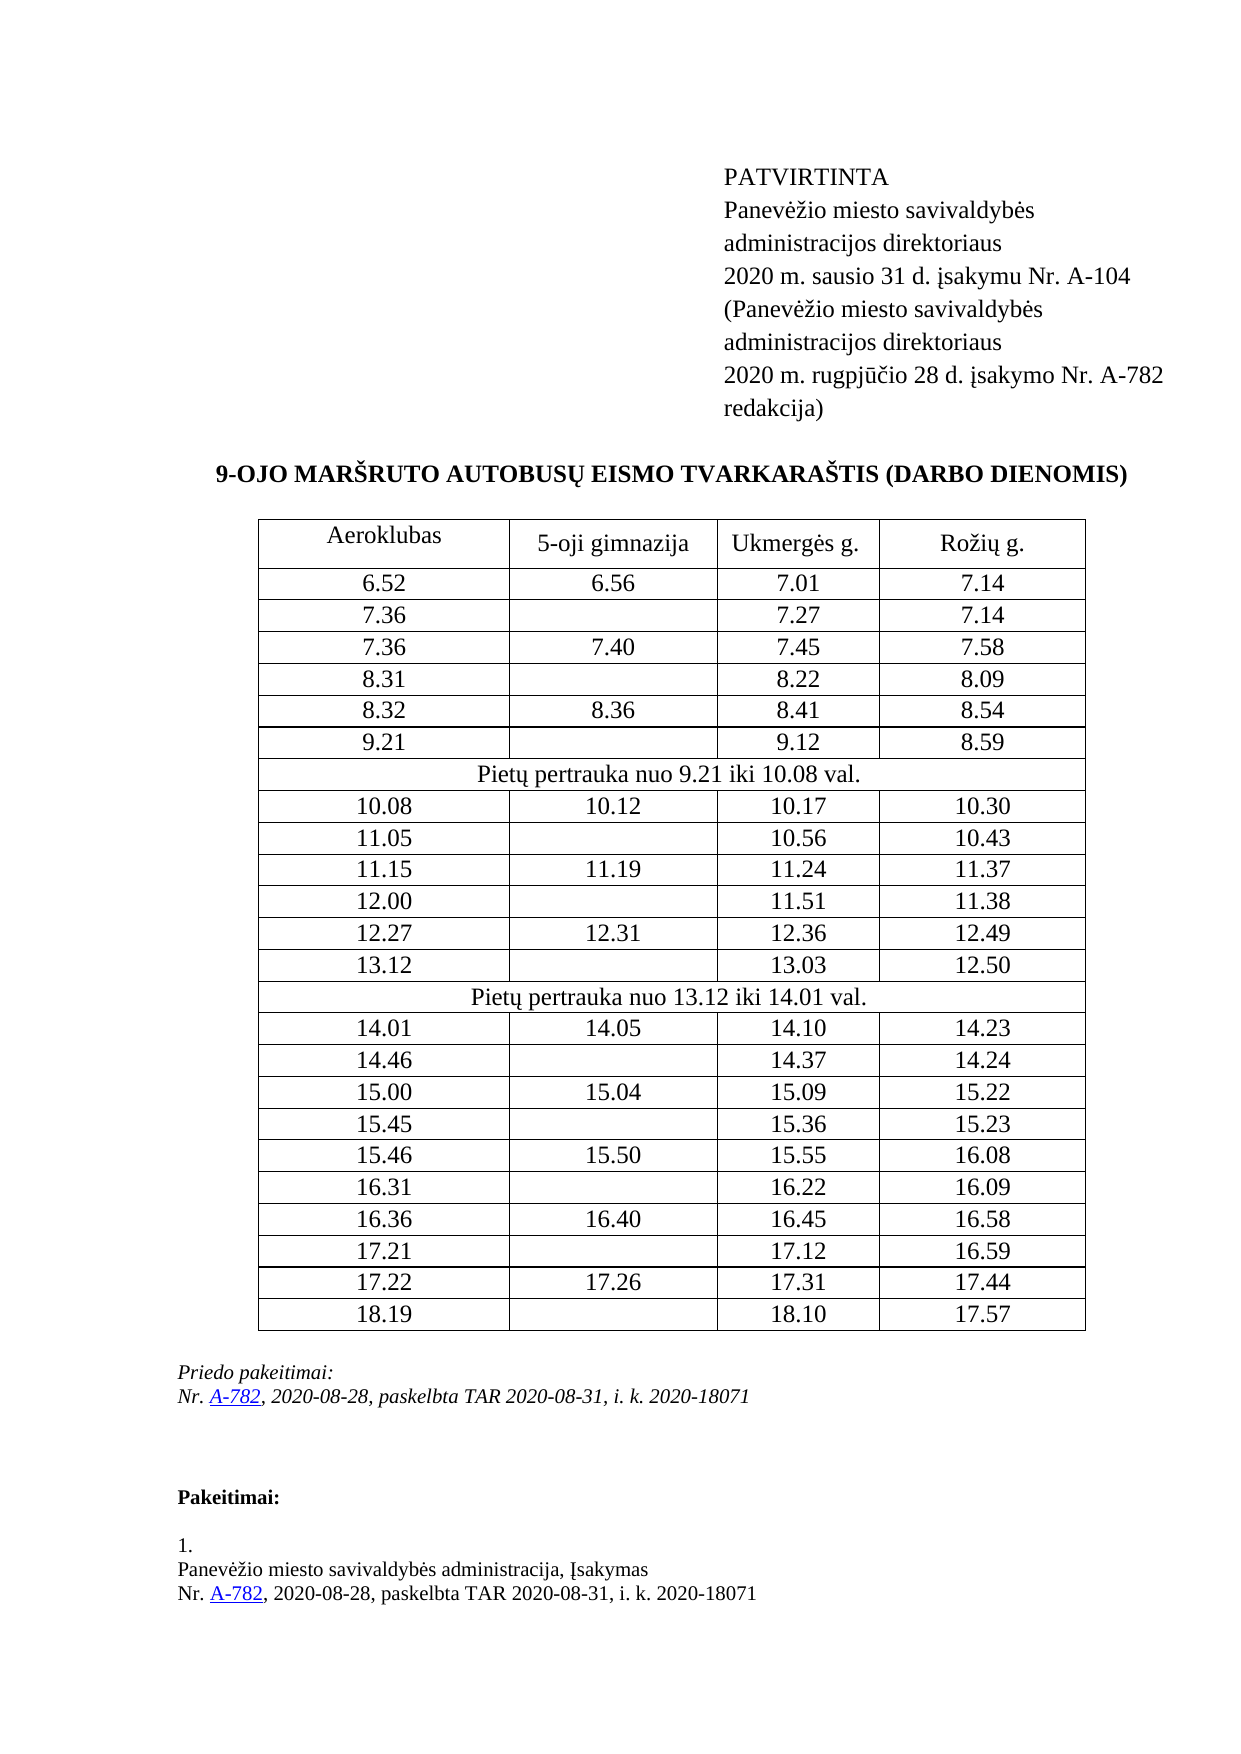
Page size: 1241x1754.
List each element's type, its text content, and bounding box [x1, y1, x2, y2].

table_cell 7.14 [880, 569, 1085, 599]
table_cell 7.36 [259, 632, 509, 663]
table_cell 15.46 [259, 1140, 509, 1171]
table_cell 9.21 [259, 728, 509, 758]
table_cell 17.12 [718, 1236, 879, 1266]
text 2020 m. sausio 31 d. įsakymu Nr. A-104 [177, 261, 1240, 290]
table_header Rožių g. [880, 520, 1085, 567]
table_cell [510, 728, 717, 758]
table_cell 12.50 [880, 950, 1085, 981]
table_cell 7.45 [718, 632, 879, 663]
table_cell 15.23 [880, 1109, 1085, 1139]
table_cell 10.17 [718, 791, 879, 822]
table_cell 16.22 [718, 1172, 879, 1203]
table_cell 15.22 [880, 1077, 1085, 1108]
table_cell 17.57 [880, 1299, 1085, 1330]
table_cell 14.05 [510, 1013, 717, 1044]
text PATVIRTINTA [177, 162, 1167, 191]
table_cell 17.22 [259, 1268, 509, 1298]
table_cell 16.36 [259, 1204, 509, 1235]
table_cell 16.09 [880, 1172, 1085, 1203]
table_cell 14.37 [718, 1045, 879, 1076]
table_cell 15.09 [718, 1077, 879, 1108]
table_cell [510, 1045, 717, 1076]
table_cell 11.05 [259, 823, 509, 853]
table_cell 7.14 [880, 600, 1085, 631]
table_header Ukmergės g. [718, 520, 879, 567]
table_cell 7.36 [259, 600, 509, 631]
table_cell 17.26 [510, 1268, 717, 1298]
table_cell 16.31 [259, 1172, 509, 1203]
table_cell [510, 600, 717, 631]
text Priedo pakeitimai: [177, 1360, 1167, 1384]
table_cell 10.08 [259, 791, 509, 822]
table_header 5-oji gimnazija [510, 520, 717, 567]
text Nr. A-782, 2020-08-28, paskelbta TAR 2020-08-31, i. k. 2020-18071 [177, 1581, 1167, 1605]
table_cell 12.49 [880, 918, 1085, 949]
table_cell 13.03 [718, 950, 879, 981]
table_cell 7.27 [718, 600, 879, 631]
text redakcija) [177, 393, 1240, 422]
text Panevėžio miesto savivaldybės administracija, Įsakymas [177, 1557, 1167, 1581]
table_cell 14.24 [880, 1045, 1085, 1076]
table_cell 9.12 [718, 728, 879, 758]
table_cell [510, 1299, 717, 1330]
table_cell 15.36 [718, 1109, 879, 1139]
table_cell 8.59 [880, 728, 1085, 758]
table_cell 8.41 [718, 696, 879, 726]
table_cell [510, 1172, 717, 1203]
table_cell 8.32 [259, 696, 509, 726]
text 2020 m. rugpjūčio 28 d. įsakymo Nr. A-782 [177, 361, 1240, 389]
table_cell 14.46 [259, 1045, 509, 1076]
table_cell 6.52 [259, 569, 509, 599]
table_cell 8.54 [880, 696, 1085, 726]
table_cell 15.45 [259, 1109, 509, 1139]
table_cell 10.56 [718, 823, 879, 853]
text administracijos direktoriaus [177, 228, 1167, 257]
table_cell Pietų pertrauka nuo 9.21 iki 10.08 val. [259, 759, 1085, 790]
text 1. [177, 1533, 1167, 1557]
table_cell 11.51 [718, 886, 879, 917]
table_cell 7.01 [718, 569, 879, 599]
text Panevėžio miesto savivaldybės [177, 195, 1167, 224]
table_cell 16.58 [880, 1204, 1085, 1235]
table_cell 18.10 [718, 1299, 879, 1330]
table_cell [510, 950, 717, 981]
text Nr. A-782, 2020-08-28, paskelbta TAR 2020-08-31, i. k. 2020-18071 [177, 1384, 1167, 1408]
table_cell 7.40 [510, 632, 717, 663]
table_cell 16.08 [880, 1140, 1085, 1171]
table_cell 8.36 [510, 696, 717, 726]
text (Panevėžio miesto savivaldybės [177, 294, 1167, 323]
table_cell 12.31 [510, 918, 717, 949]
table_cell 10.12 [510, 791, 717, 822]
table_cell 17.44 [880, 1268, 1085, 1298]
table_cell 10.30 [880, 791, 1085, 822]
table_cell [510, 664, 717, 694]
table_cell 14.23 [880, 1013, 1085, 1044]
table_cell [510, 1236, 717, 1266]
table_cell 17.21 [259, 1236, 509, 1266]
table_cell 16.45 [718, 1204, 879, 1235]
table_cell 15.00 [259, 1077, 509, 1108]
table_cell 15.04 [510, 1077, 717, 1108]
table_header Aeroklubas [259, 520, 509, 567]
table_cell 7.58 [880, 632, 1085, 663]
table_cell 15.55 [718, 1140, 879, 1171]
table_cell 16.59 [880, 1236, 1085, 1266]
text Pakeitimai: [177, 1485, 1167, 1509]
table_cell 11.38 [880, 886, 1085, 917]
table_cell 14.10 [718, 1013, 879, 1044]
table_cell [510, 886, 717, 917]
table_cell 11.37 [880, 855, 1085, 885]
table_cell 17.31 [718, 1268, 879, 1298]
table_cell 6.56 [510, 569, 717, 599]
text administracijos direktoriaus [177, 327, 1167, 356]
table_cell 10.43 [880, 823, 1085, 853]
table_cell 18.19 [259, 1299, 509, 1330]
table_cell 14.01 [259, 1013, 509, 1044]
table_cell 11.24 [718, 855, 879, 885]
table_cell 11.15 [259, 855, 509, 885]
table_cell [510, 823, 717, 853]
table_cell [510, 1109, 717, 1139]
table_cell 15.50 [510, 1140, 717, 1171]
table_cell 12.27 [259, 918, 509, 949]
table_cell Pietų pertrauka nuo 13.12 iki 14.01 val. [259, 982, 1085, 1012]
table_cell 12.00 [259, 886, 509, 917]
text 9-OJO MARŠRUTO AUTOBUSŲ EISMO TVARKARAŠTIS (DARBO DIENOMIS) [177, 459, 1167, 488]
table_cell 8.22 [718, 664, 879, 694]
table_cell 16.40 [510, 1204, 717, 1235]
table_cell 8.09 [880, 664, 1085, 694]
table_cell 11.19 [510, 855, 717, 885]
table_cell 13.12 [259, 950, 509, 981]
table_cell 8.31 [259, 664, 509, 694]
table_cell 12.36 [718, 918, 879, 949]
